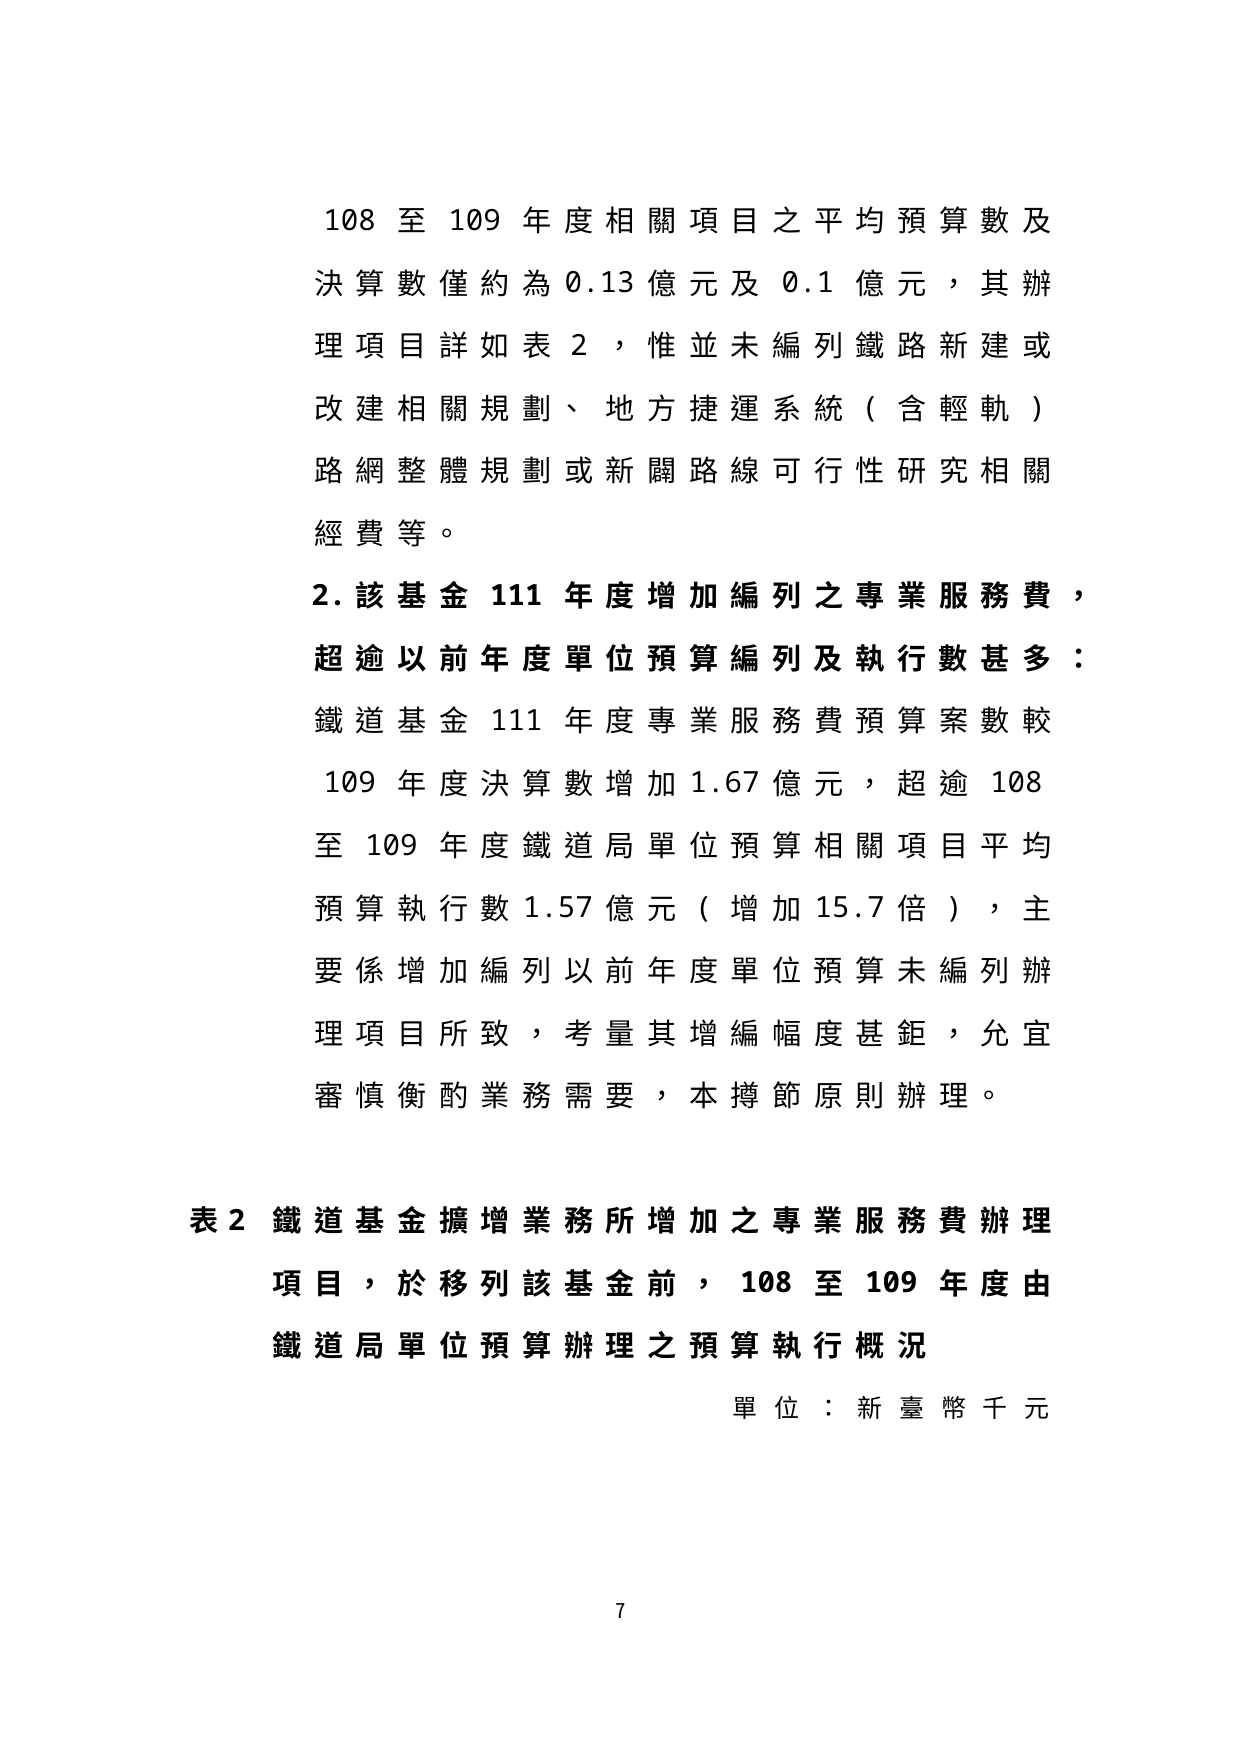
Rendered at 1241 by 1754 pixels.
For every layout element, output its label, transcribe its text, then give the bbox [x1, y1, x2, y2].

text 108至109年度相關項目之平均預算數及決算數僅約為0.13億元及0.1億元，其辦理項目詳如表2，惟並未編列鐵路新建或改建相關規劃、地方捷運系統(含輕軌)路網整體規劃或新闢路線可行性研究相關經費等。 [271, 177, 1058, 552]
text 表2 鐵道基金擴增業務所增加之專業服務費辦理項目，於移列該基金前，108至109年度由鐵道局單位預算辦理之預算執行概況 [183, 1177, 1058, 1365]
text 2.該基金111年度增加編列之專業服務費，超逾以前年度單位預算編列及執行數甚多：鐵道基金111年度專業服務費預算案數較109年度決算數增加1.67億元，超逾108至109年度鐵道局單位預算相關項目平均預算執行數1.57億元(增加15.7倍)，主要係增加編列以前年度單位預算未編列辦理項目所致，考量其增編幅度甚鉅，允宜審慎衡酌業務需要，本撙節原則辦理。 [271, 552, 1058, 1115]
text 單位：新臺幣千元 [183, 1365, 1058, 1427]
